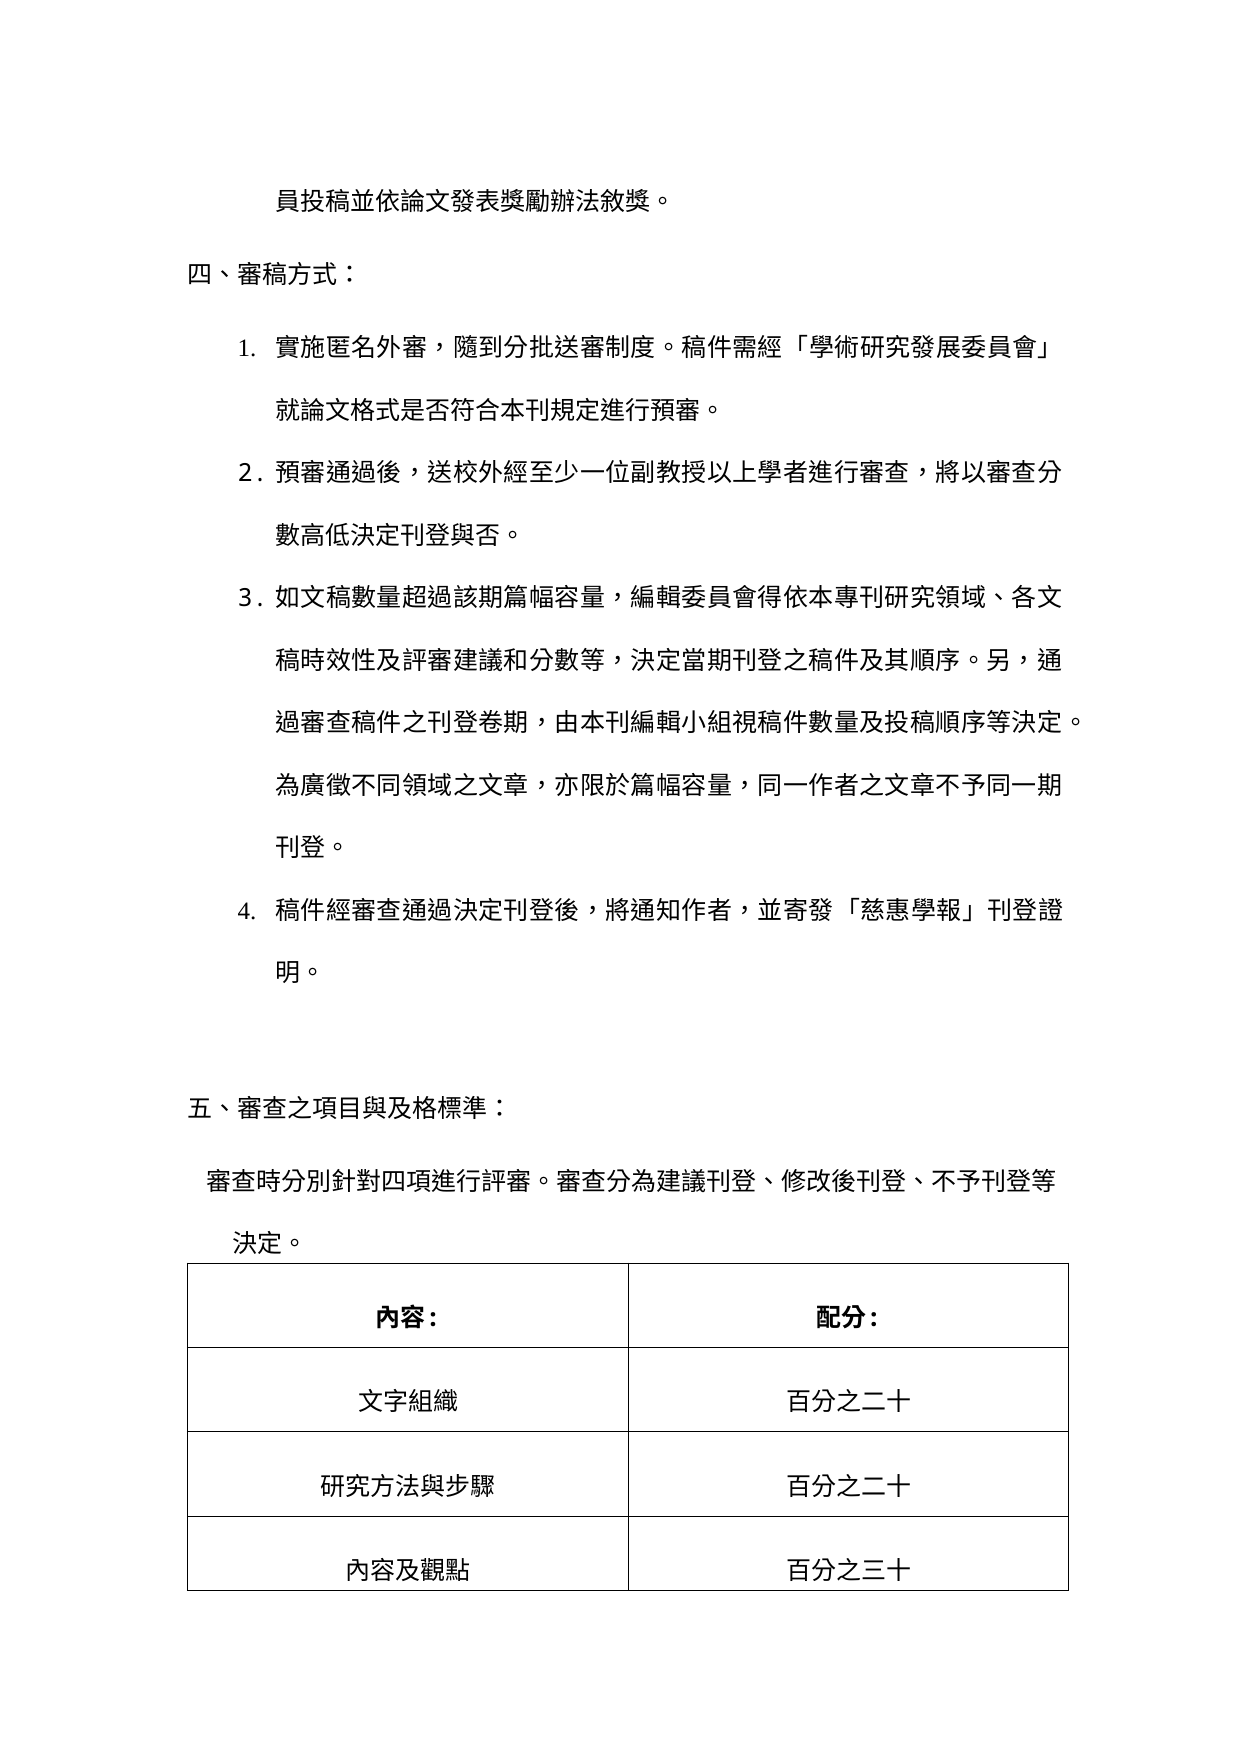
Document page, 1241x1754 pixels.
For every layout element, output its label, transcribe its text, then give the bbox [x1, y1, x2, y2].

table_cell 百分之二十 [629, 1432, 1068, 1516]
table_cell 百分之二十 [629, 1348, 1068, 1431]
list 如文稿數量超過該期篇幅容量，編輯委員會得依本專刊研究領域、各文稿時效性及評審建議和分數等，決定當期刊登之稿件及其順序。另，通過審查稿件之刊登卷期，由本刊編輯小組視稿件數量及投稿順序等決定。為廣徵不同領域之文章，亦限於篇幅容量，同一作者之文章不予同一期刊登。 [237, 554, 1063, 867]
table_cell 百分之三十 [629, 1517, 1068, 1589]
list 稿件經審查通過決定刊登後，將通知作者，並寄發「慈惠學報」刊登證明。 [237, 867, 1063, 992]
text 決定。 [187, 1200, 1063, 1262]
text 四、審稿方式： [187, 231, 1063, 294]
table_header 配分: [629, 1264, 1068, 1347]
list 預審通過後，送校外經至少一位副教授以上學者進行審查，將以審查分數高低決定刊登與否。 [237, 429, 1063, 554]
text 五、審查之項目與及格標準： [187, 1064, 1063, 1127]
list 員投稿並依論文發表獎勵辦法敘獎。 [237, 158, 1063, 221]
table_cell 內容及觀點 [188, 1517, 628, 1589]
table_cell 研究方法與步驟 [188, 1432, 628, 1516]
text 審查時分別針對四項進行評審。審查分為建議刊登、修改後刊登、不予刊登等 [187, 1137, 1063, 1200]
list 實施匿名外審，隨到分批送審制度。稿件需經「學術研究發展委員會」就論文格式是否符合本刊規定進行預審。 [237, 304, 1063, 429]
table_header 內容: [188, 1264, 628, 1347]
table_cell 文字組織 [188, 1348, 628, 1431]
